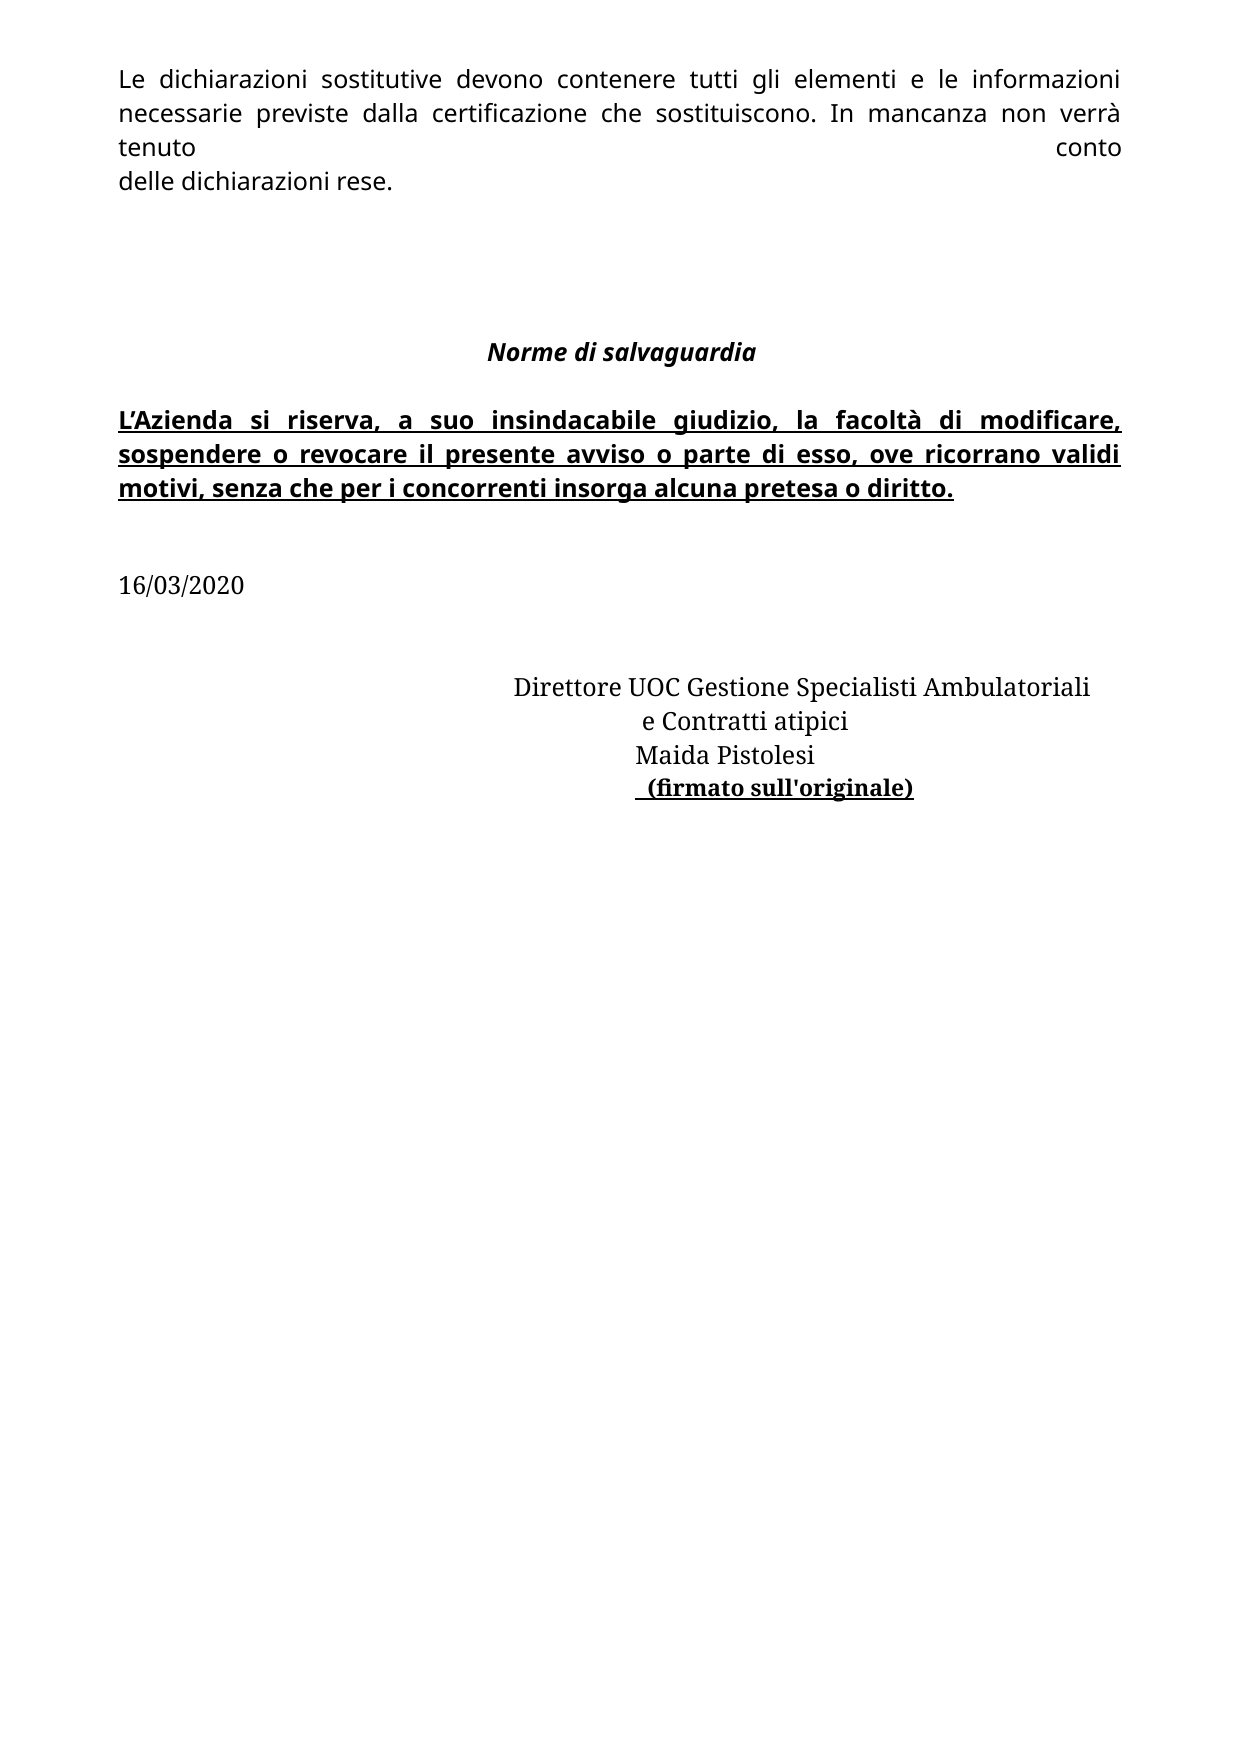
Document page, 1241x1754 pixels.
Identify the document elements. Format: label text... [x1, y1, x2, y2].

text Direttore UOC Gestione Specialisti Ambulatoriali [118, 670, 1122, 704]
text e Contratti atipici [118, 704, 1122, 738]
text sospendere o revocare il presente avviso o parte di esso, ove ricorrano validi motivi, senza che per i concorrenti insorga alcuna pretesa o diritto. [118, 433, 1122, 505]
text 16/03/2020 [118, 567, 1122, 602]
text (firmato sull'originale) [118, 772, 1122, 803]
text Le dichiarazioni sostitutive devono contenere tutti gli elementi e le informazioni necessarie previste dalla certificazione che sostituiscono. In mancanza non verrà tenuto conto delle dichiarazioni rese. [118, 62, 1122, 198]
text Maida Pistolesi [118, 738, 1122, 772]
text L’Azienda si riserva, a suo insindacabile giudizio, la facoltà di modificare, [118, 402, 1122, 431]
text Norme di salvaguardia [413, 334, 1122, 368]
